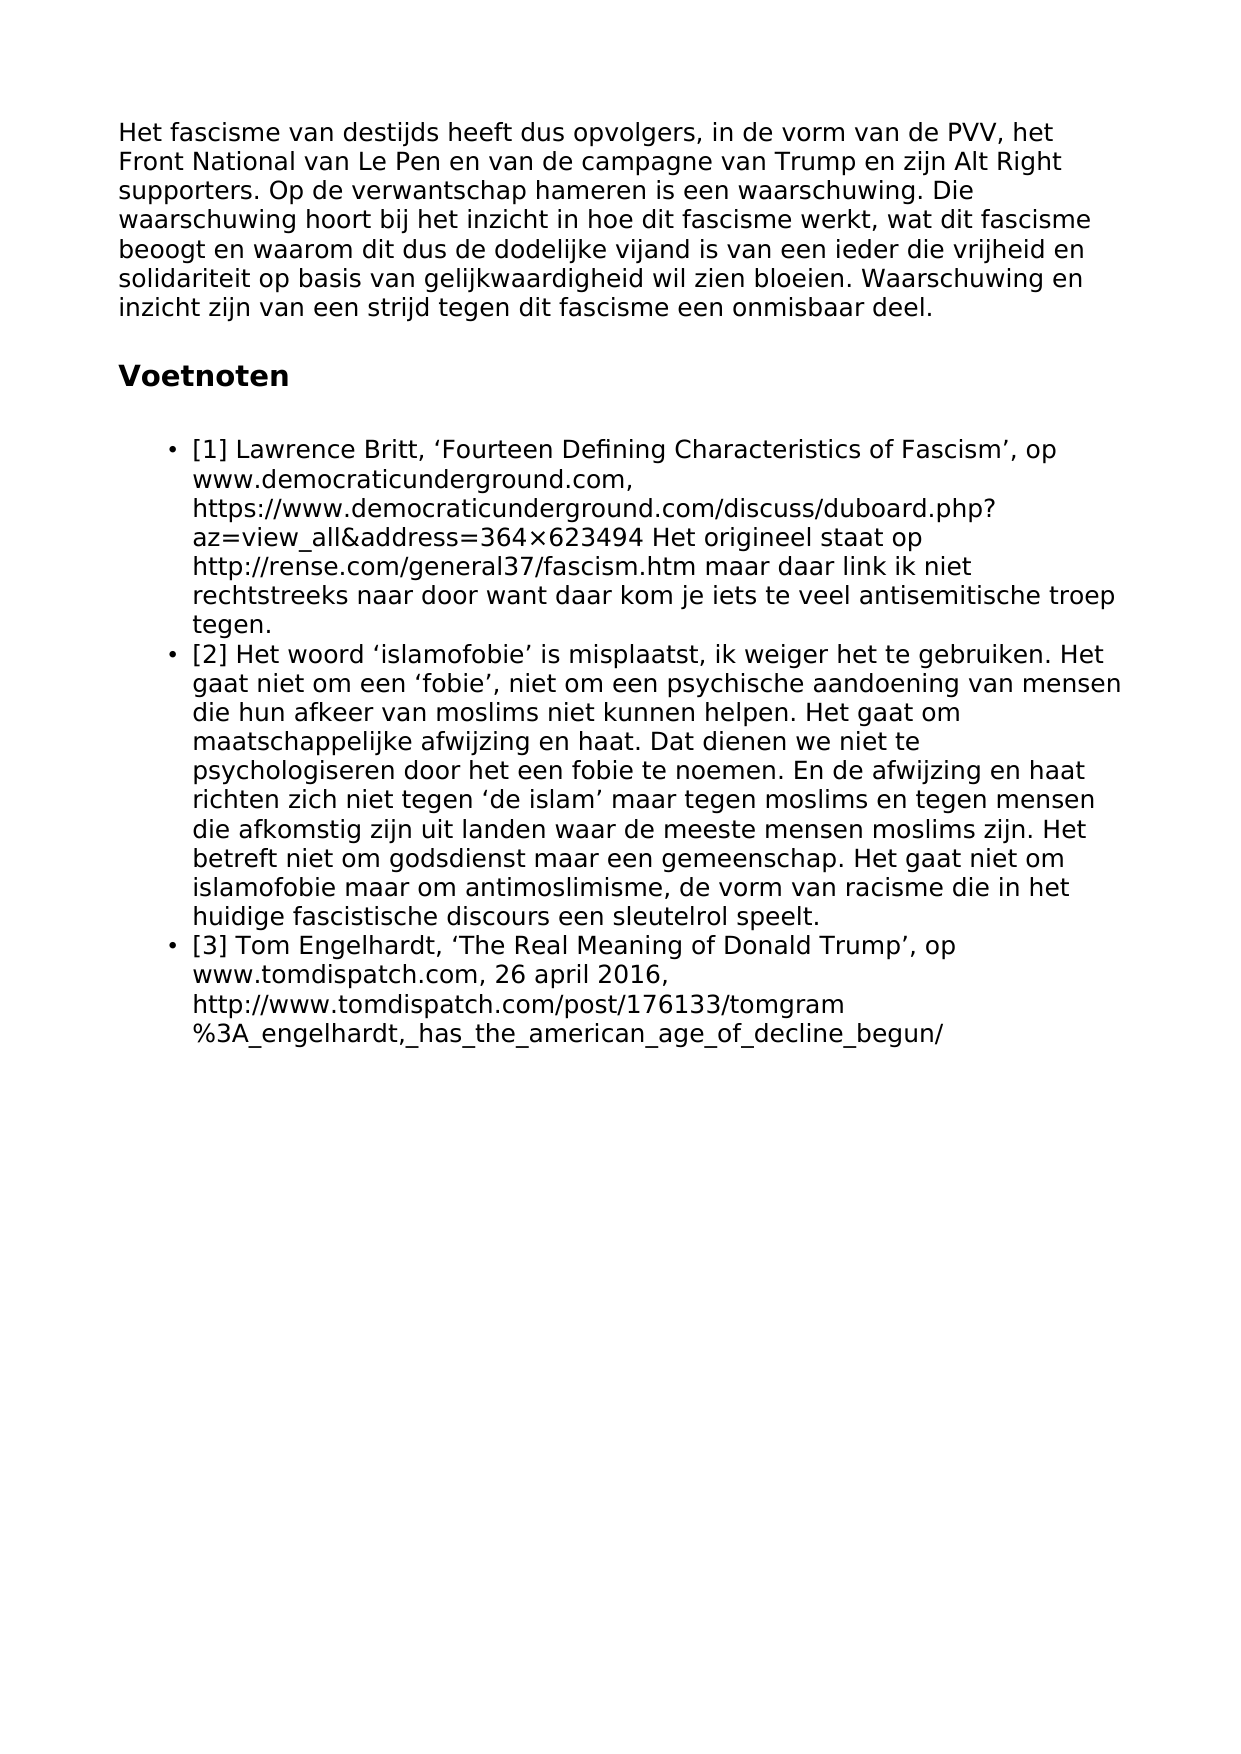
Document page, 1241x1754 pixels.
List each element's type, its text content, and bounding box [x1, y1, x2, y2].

text Het fascisme van destijds heeft dus opvolgers, in de vorm van de PVV, het Front National van Le Pen en van de campagne van Trump en zijn Alt Right supporters. Op de verwantschap hameren is een waarschuwing. Die waarschuwing hoort bij het inzicht in hoe dit fascisme werkt, wat dit fascisme beoogt en waarom dit dus de dodelijke vijand is van een ieder die vrijheid en solidariteit op basis van gelijkwaardigheid wil zien bloeien. Waarschuwing en inzicht zijn van een strijd tegen dit fascisme een onmisbaar deel. [118, 118, 1122, 322]
list [2] Het woord ‘islamofobie’ is misplaatst, ik weiger het te gebruiken. Het gaat niet om een ‘fobie’, niet om een psychische aandoening van mensen die hun afkeer van moslims niet kunnen helpen. Het gaat om maatschappelijke afwijzing en haat. Dat dienen we niet te psychologiseren door het een fobie te noemen. En de afwijzing en haat richten zich niet tegen ‘de islam’ maar tegen moslims en tegen mensen die afkomstig zijn uit landen waar de meeste mensen moslims zijn. Het betreft niet om godsdienst maar een gemeenschap. Het gaat niet om islamofobie maar om antimoslimisme, de vorm van racisme die in het huidige fascistische discours een sleutelrol speelt. [177, 640, 1122, 932]
list [1] Lawrence Britt, ‘Fourteen Defining Characteristics of Fascism’, op www.democraticunderground.com, https://www.democraticunderground.com/discuss/duboard.php?az=view_all&address=364×623494 Het origineel staat op http://rense.com/general37/fascism.htm maar daar link ik niet rechtstreeks naar door want daar kom je iets te veel antisemitische troep tegen. [177, 436, 1122, 640]
list [3] Tom Engelhardt, ‘The Real Meaning of Donald Trump’, op www.tomdispatch.com, 26 april 2016, http://www.tomdispatch.com/post/176133/tomgram%3A_engelhardt,_has_the_american_age_of_decline_begun/ [177, 932, 1122, 1048]
subtitle Voetnoten [118, 360, 1122, 394]
